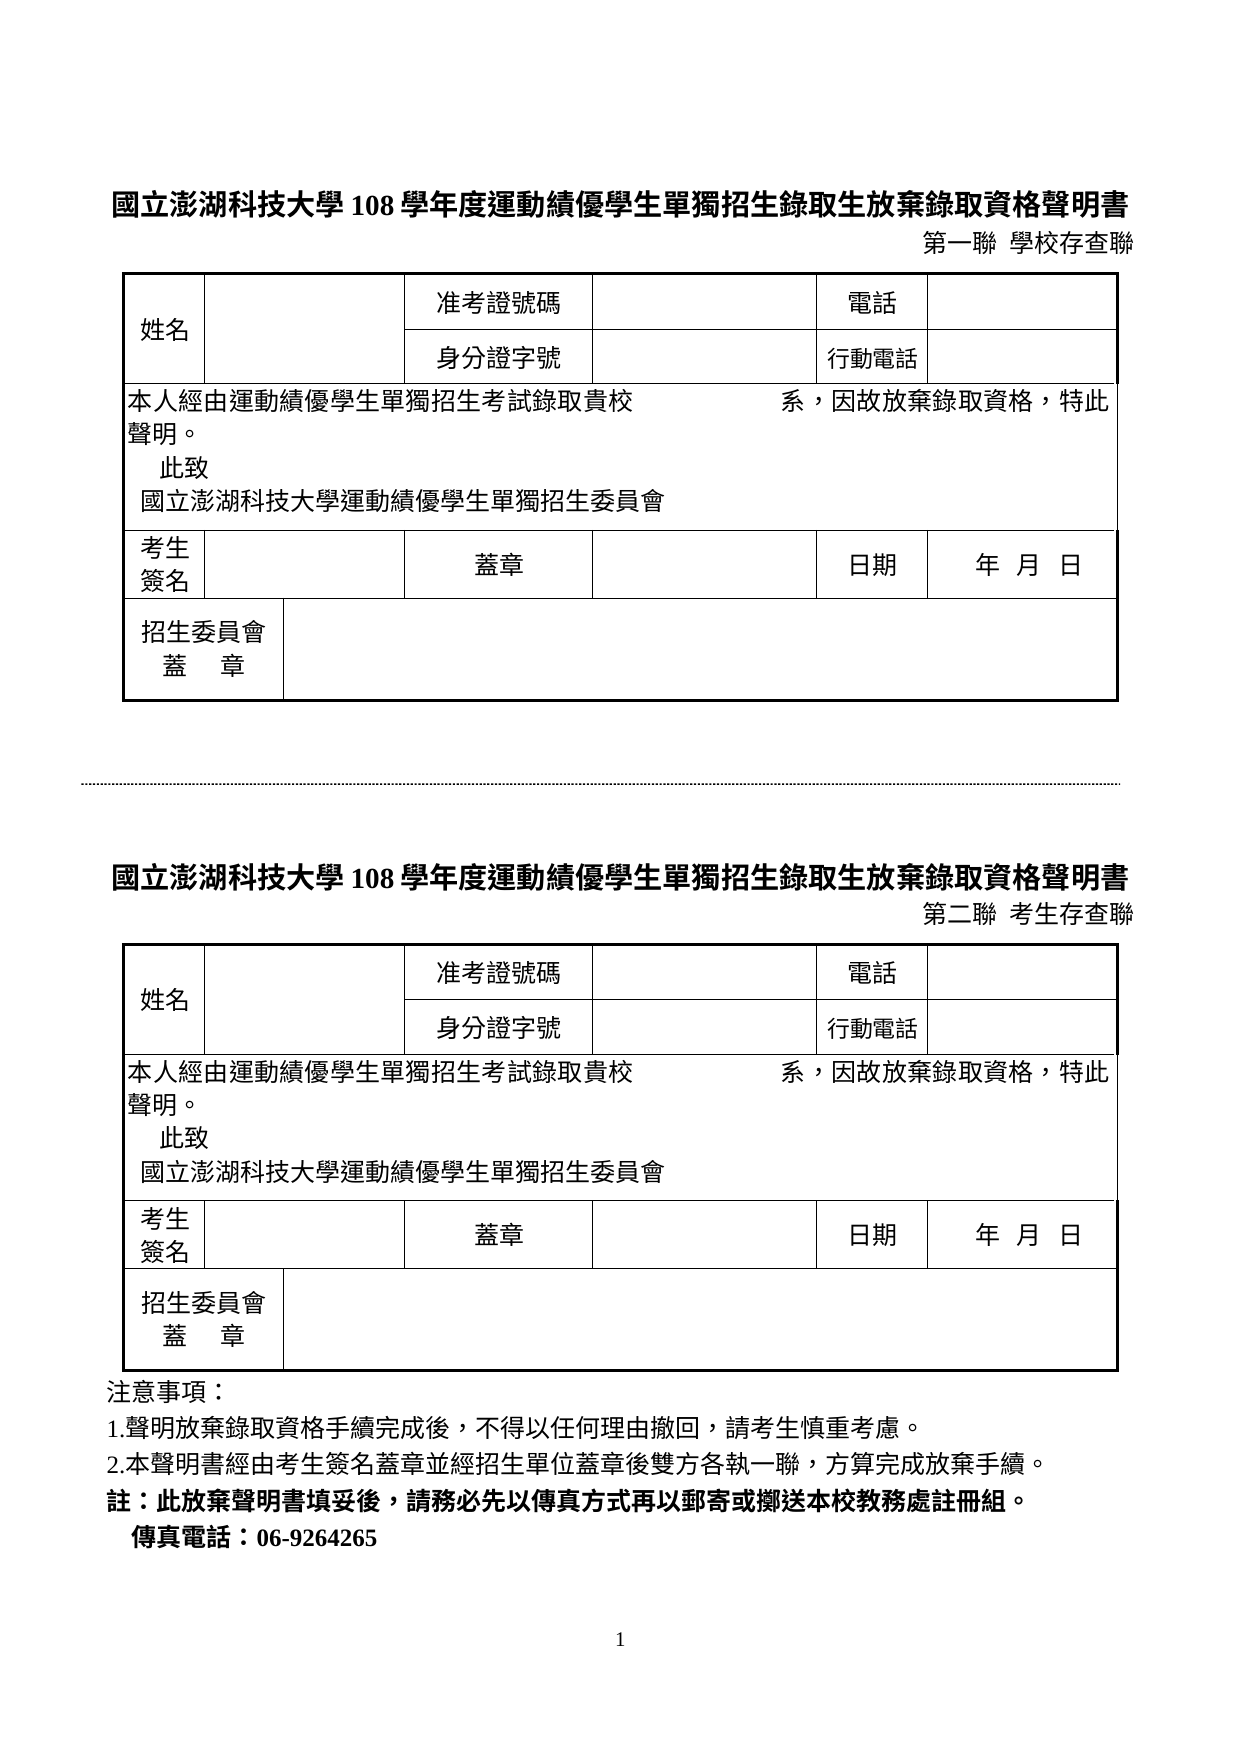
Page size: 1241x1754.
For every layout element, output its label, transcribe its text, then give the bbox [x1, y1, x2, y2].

table_cell 考生 簽名 [125, 1201, 204, 1268]
table_cell 年 月 日 [928, 1200, 1116, 1268]
table_cell [593, 330, 816, 383]
table_cell [593, 1201, 816, 1268]
table_header 准考證號碼 [405, 275, 592, 328]
table_cell 招生委員會 蓋 章 [125, 599, 283, 698]
table_cell 身分證字號 [405, 1000, 592, 1053]
table_cell 行動電話 [817, 1000, 927, 1053]
table_header 電話 [817, 275, 927, 328]
table_cell 日期 [817, 531, 927, 597]
table_cell 招生委員會 蓋 章 [125, 1269, 283, 1369]
table_header [593, 275, 816, 328]
text 2.本聲明書經由考生簽名蓋章並經招生單位蓋章後雙方各執一聯，方算完成放棄手續。 [106, 1445, 1134, 1481]
table_cell 考生 簽名 [125, 531, 204, 597]
table_cell 本人經由運動績優學生單獨招生考試錄取貴校 系，因故放棄錄取資格，特此聲明。 此致 國立澎湖科技大學運動績優學生單獨招生委員會 [125, 383, 1117, 530]
text 第一聯 學校存查聯 [106, 223, 1134, 260]
table_cell [593, 1000, 816, 1053]
table_header [205, 946, 404, 1053]
table_cell 日期 [817, 1201, 927, 1268]
table_header 姓名 [125, 275, 204, 383]
text 國立澎湖科技大學108學年度運動績優學生單獨招生錄取生放棄錄取資格聲明書 [106, 855, 1134, 897]
table_cell [205, 1201, 404, 1268]
table_cell 行動電話 [817, 330, 927, 383]
table_cell [593, 531, 816, 597]
table_header 姓名 [125, 946, 204, 1053]
table_cell 年 月 日 [928, 530, 1116, 597]
table_header [593, 946, 816, 999]
text 注意事項： [106, 1372, 1134, 1408]
table_cell 蓋章 [405, 531, 592, 597]
table_header [928, 275, 1116, 328]
text 第二聯 考生存查聯 [106, 897, 1134, 931]
table_cell [284, 1269, 1116, 1369]
text 國立澎湖科技大學108學年度運動績優學生單獨招生錄取生放棄錄取資格聲明書 [106, 181, 1134, 223]
table_cell [928, 1000, 1116, 1053]
text 註：此放棄聲明書填妥後，請務必先以傳真方式再以郵寄或擲送本校教務處註冊組。 [106, 1481, 1134, 1517]
table_header 准考證號碼 [405, 946, 592, 999]
table_cell [205, 531, 404, 597]
table_cell 本人經由運動績優學生單獨招生考試錄取貴校 系，因故放棄錄取資格，特此聲明。 此致 國立澎湖科技大學運動績優學生單獨招生委員會 [125, 1054, 1117, 1200]
table_header [928, 946, 1116, 999]
text 1.聲明放棄錄取資格手續完成後，不得以任何理由撤回，請考生慎重考慮。 [106, 1408, 1134, 1445]
table_cell [928, 330, 1116, 383]
table_cell 蓋章 [405, 1201, 592, 1268]
text 傳真電話：06-9264265 [106, 1517, 1134, 1553]
table_header [205, 275, 404, 383]
table_cell [284, 599, 1116, 698]
table_cell 身分證字號 [405, 330, 592, 383]
table_header 電話 [817, 946, 927, 999]
